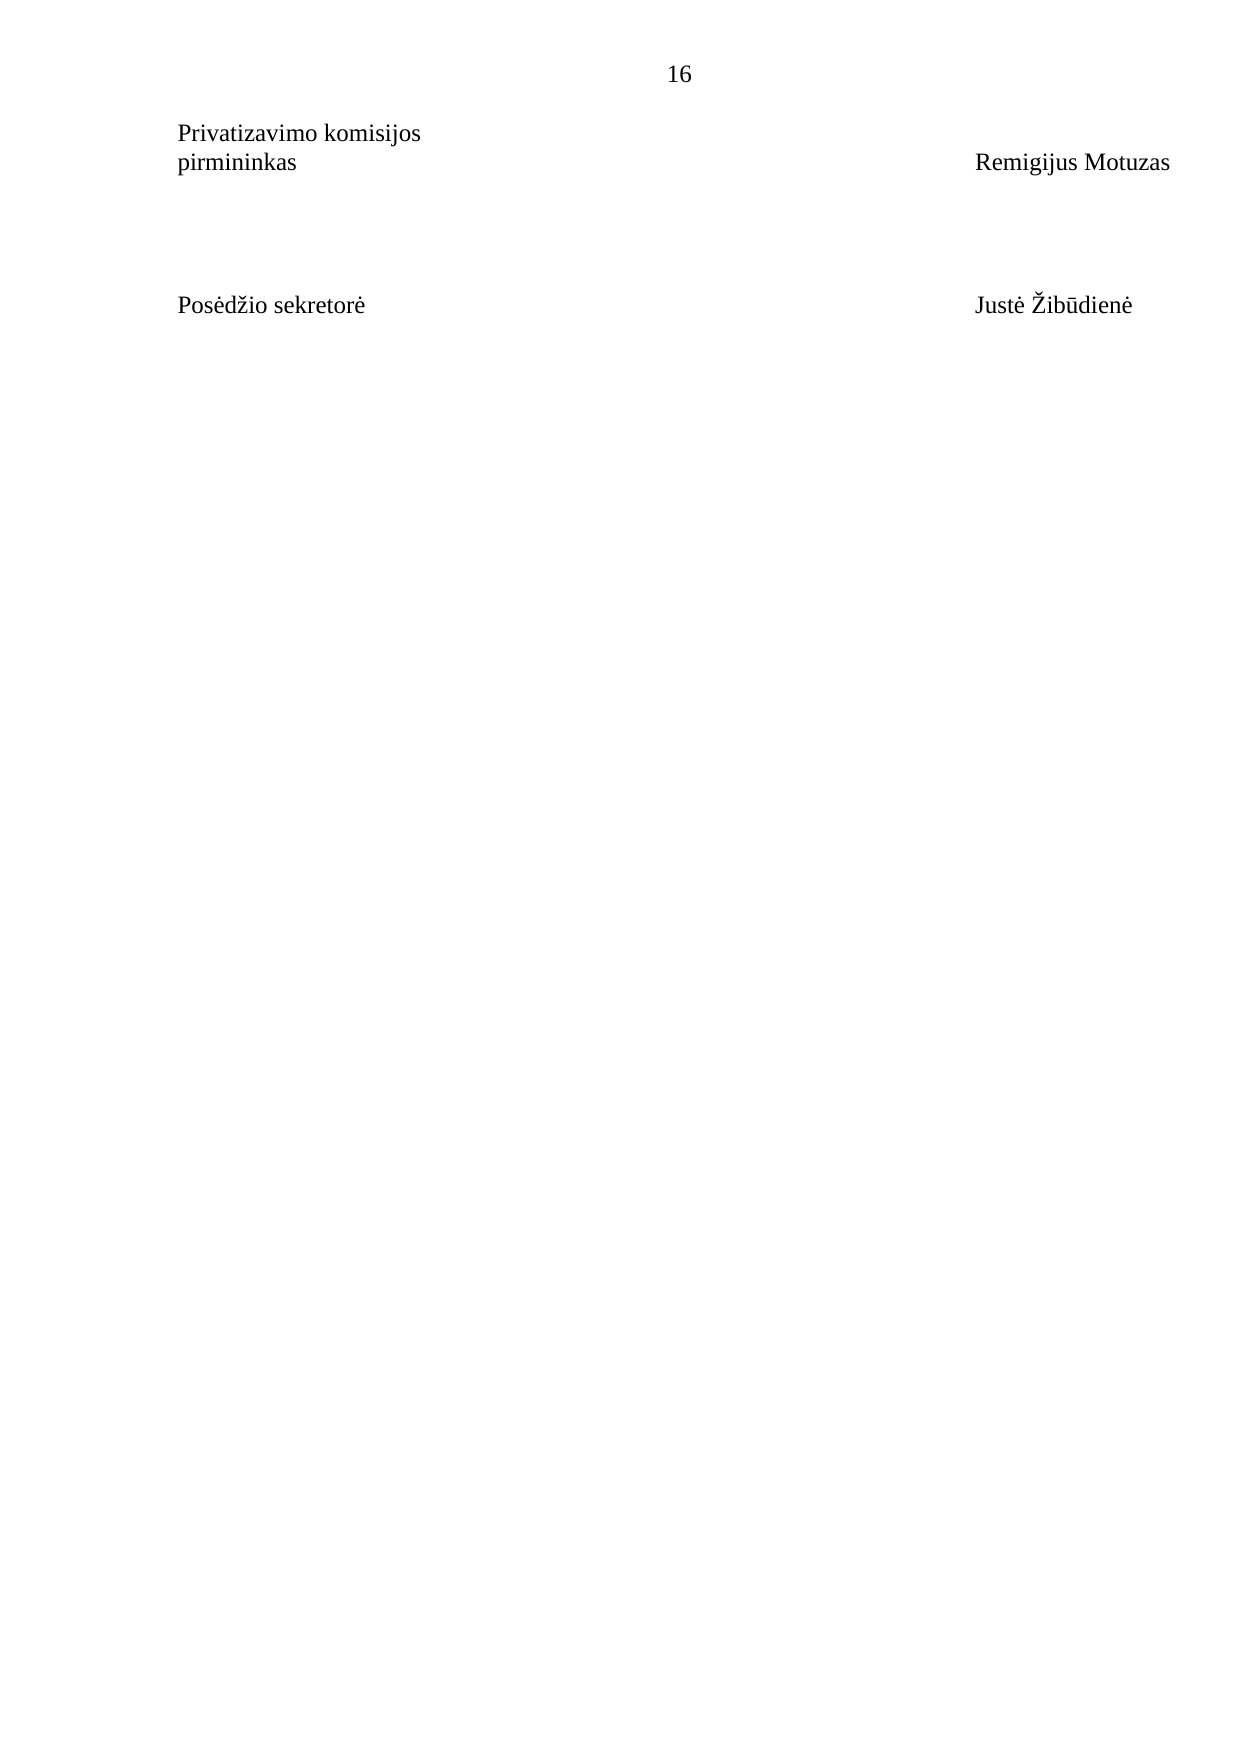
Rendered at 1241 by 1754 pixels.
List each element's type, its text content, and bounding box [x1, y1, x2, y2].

text Posėdžio sekretorė Justė Žibūdienė [177, 291, 1181, 319]
text Privatizavimo komisijos [177, 118, 1179, 147]
text pirmininkas Remigijus Motuzas [177, 147, 1179, 176]
